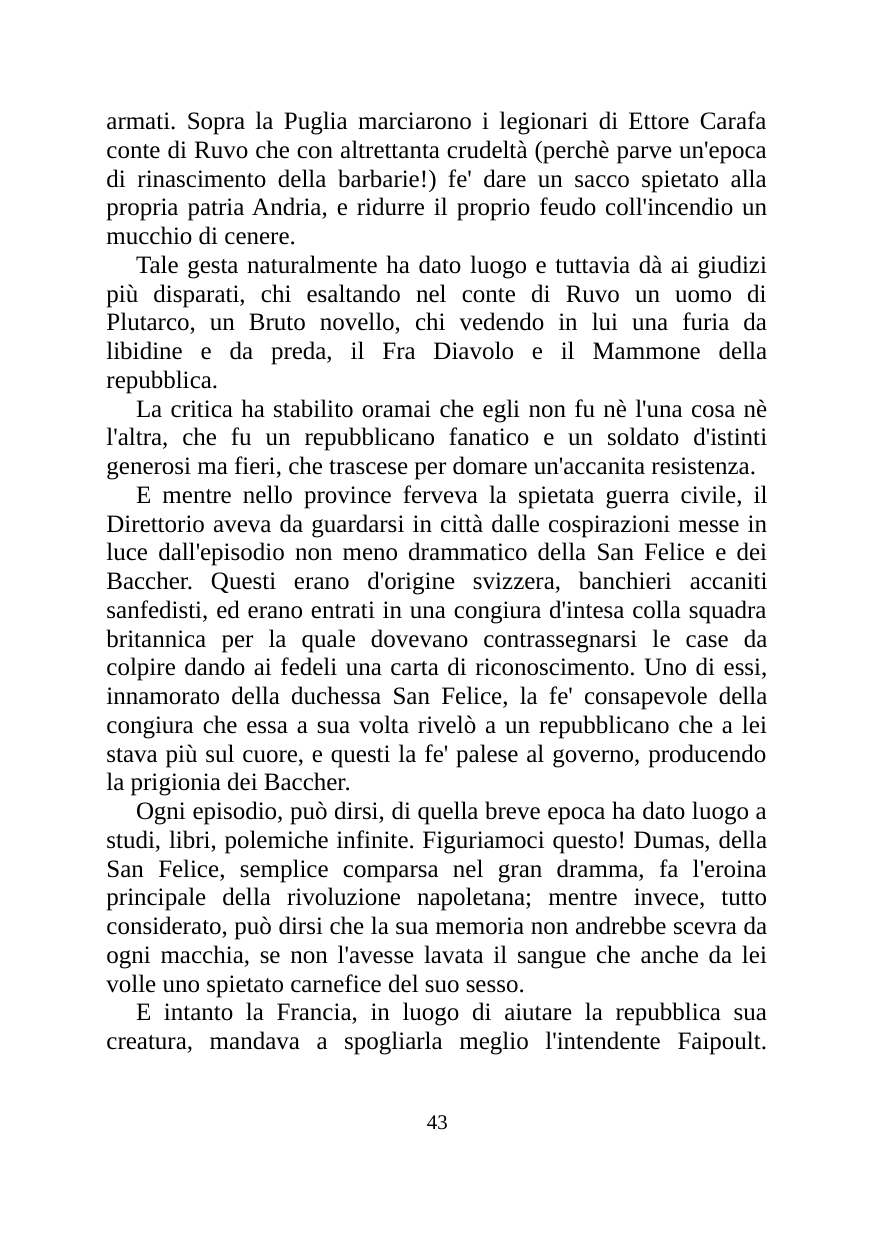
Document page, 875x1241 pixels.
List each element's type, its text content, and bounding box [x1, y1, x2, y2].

text Tale gesta naturalmente ha dato luogo e tuttavia dà ai giudizi più disparati, chi esaltando nel conte di Ruvo un uomo di Plutarco, un Bruto novello, chi vedendo in lui una furia da libidine e da preda, il Fra Diavolo e il Mammone della repubblica. [106, 250, 768, 394]
text E mentre nello province ferveva la spietata guerra civile, il Direttorio aveva da guardarsi in città dalle cospirazioni messe in luce dall'episodio non meno drammatico della San Felice e dei Baccher. Questi erano d'origine svizzera, banchieri accaniti sanfedisti, ed erano entrati in una congiura d'intesa colla squadra britannica per la quale dovevano contrassegnarsi le case da colpire dando ai fedeli una carta di riconoscimento. Uno di essi, innamorato della duchessa San Felice, la fe' consapevole della congiura che essa a sua volta rivelò a un repubblicano che a lei stava più sul cuore, e questi la fe' palese al governo, producendo la prigionia dei Baccher. [106, 480, 768, 796]
text E intanto la Francia, in luogo di aiutare la repubblica sua creatura, mandava a spogliarla meglio l'intendente Faipoult. [106, 997, 768, 1055]
text armati. Sopra la Puglia marciarono i legionari di Ettore Carafa conte di Ruvo che con altrettanta crudeltà (perchè parve un'epoca di rinascimento della barbarie!) fe' dare un sacco spietato alla propria patria Andria, e ridurre il proprio feudo coll'incendio un mucchio di cenere. [106, 106, 768, 250]
text Ogni episodio, può dirsi, di quella breve epoca ha dato luogo a studi, libri, polemiche infinite. Figuriamoci questo! Dumas, della San Felice, semplice comparsa nel gran dramma, fa l'eroina principale della rivoluzione napoletana; mentre invece, tutto considerato, può dirsi che la sua memoria non andrebbe scevra da ogni macchia, se non l'avesse lavata il sangue che anche da lei volle uno spietato carnefice del suo sesso. [106, 796, 768, 997]
text La critica ha stabilito oramai che egli non fu nè l'una cosa nè l'altra, che fu un repubblicano fanatico e un soldato d'istinti generosi ma fieri, che trascese per domare un'accanita resistenza. [106, 394, 768, 480]
